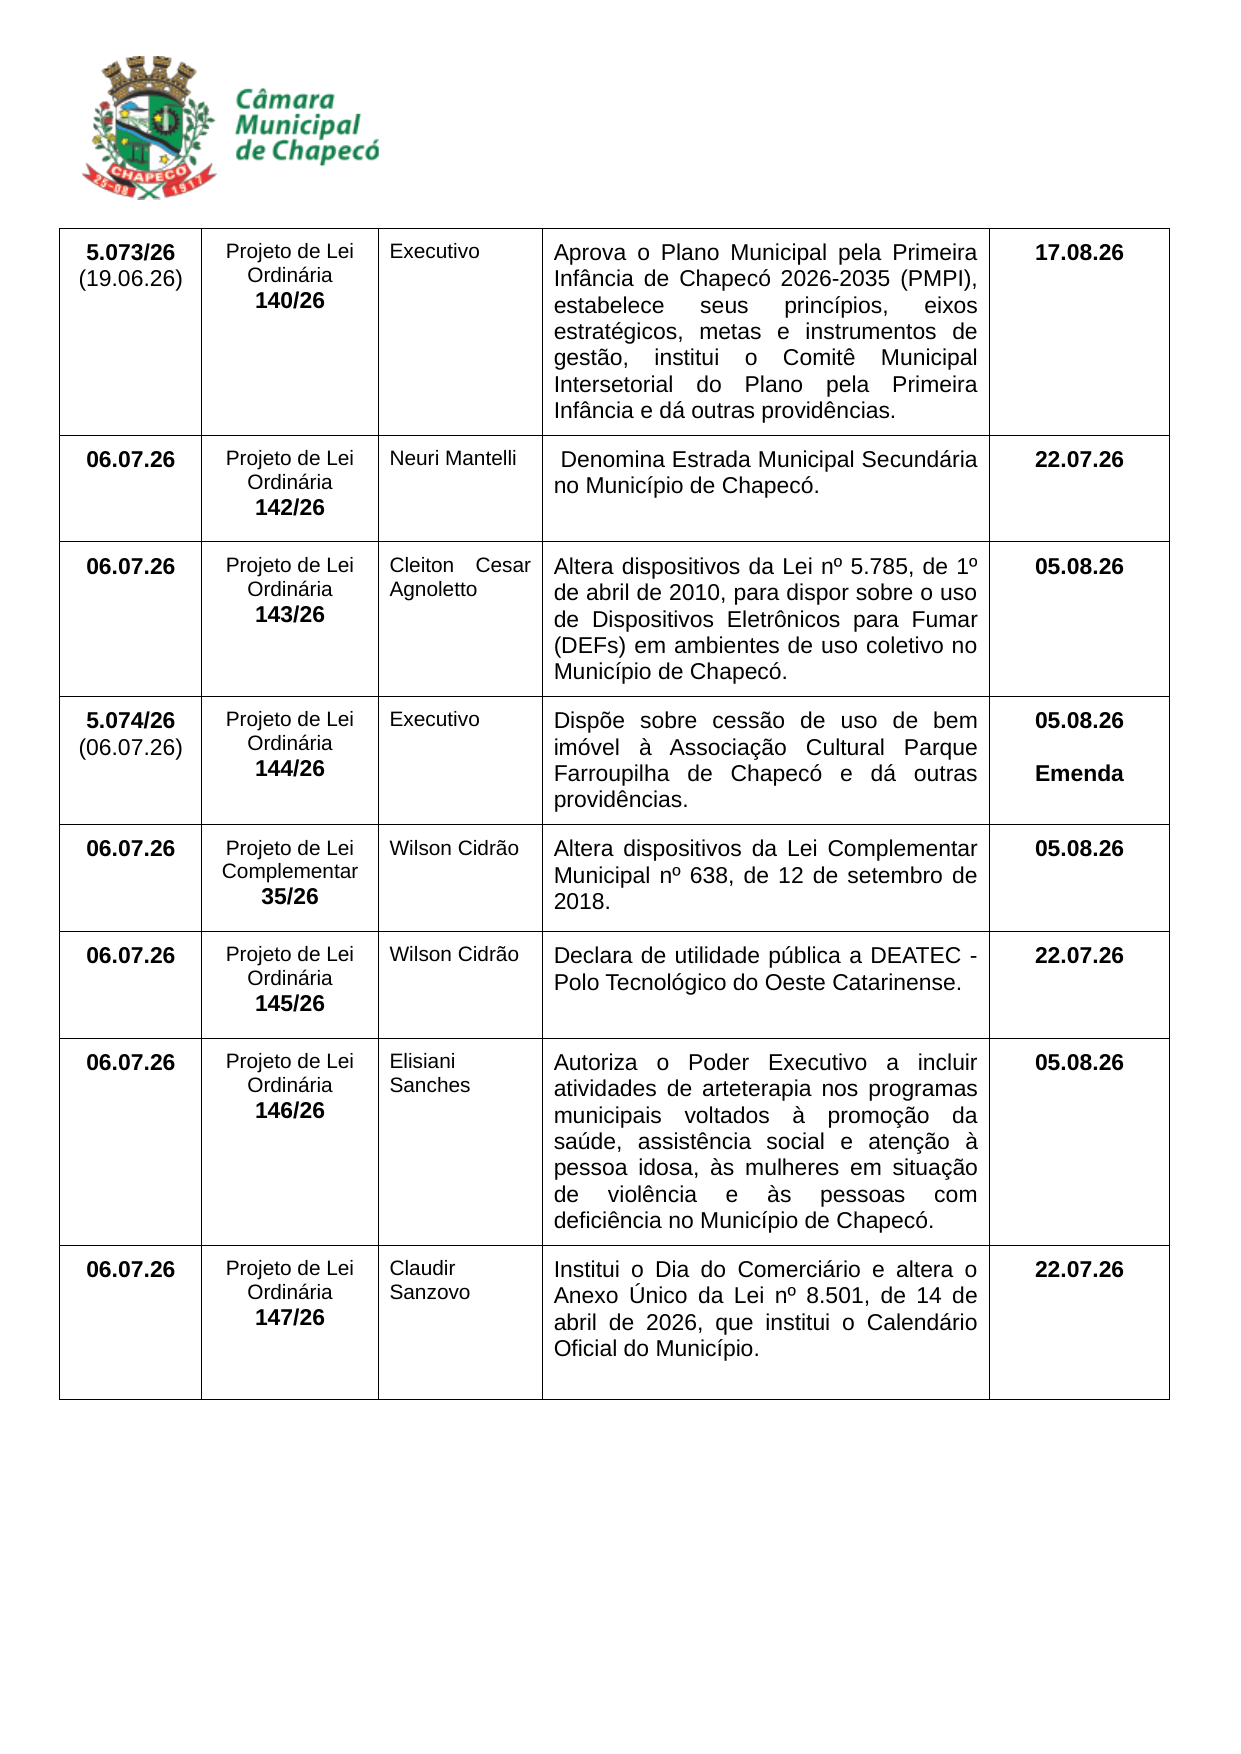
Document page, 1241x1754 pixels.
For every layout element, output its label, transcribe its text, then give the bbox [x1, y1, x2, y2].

table_cell Projeto de Lei Ordinária 147/26 [202, 1246, 378, 1399]
table_cell 05.08.26 Emenda [990, 697, 1169, 824]
table_cell 17.08.26 [990, 229, 1169, 434]
table_cell 06.07.26 [60, 825, 201, 931]
table_cell Projeto de Lei Ordinária 145/26 [202, 932, 378, 1037]
table_cell Wilson Cidrão [379, 825, 542, 931]
table_cell 06.07.26 [60, 1246, 201, 1399]
table_cell 5.074/26 (06.07.26) [60, 697, 201, 824]
table_cell Neuri Mantelli [379, 436, 542, 541]
table_cell 05.08.26 [990, 542, 1169, 696]
table_cell 05.08.26 [990, 825, 1169, 931]
table_cell 06.07.26 [60, 932, 201, 1037]
table_cell Projeto de Lei Ordinária 146/26 [202, 1039, 378, 1245]
table_cell Claudir Sanzovo [379, 1246, 542, 1399]
table_cell 5.073/26 (19.06.26) [60, 229, 201, 434]
table_cell 22.07.26 [990, 1246, 1169, 1399]
table_cell Dispõe sobre cessão de uso de bem imóvel à Associação Cultural Parque Farroupilha de Chapecó e dá outras providências. [543, 697, 989, 824]
table_cell 06.07.26 [60, 542, 201, 696]
table_cell 22.07.26 [990, 436, 1169, 541]
table_cell Projeto de Lei Ordinária 140/26 [202, 229, 378, 434]
table_cell Altera dispositivos da Lei Complementar Municipal nº 638, de 12 de setembro de 2018. [543, 825, 989, 931]
table_cell Projeto de Lei Ordinária 144/26 [202, 697, 378, 824]
table_cell 05.08.26 [990, 1039, 1169, 1245]
table_cell Projeto de Lei Complementar 35/26 [202, 825, 378, 931]
table_cell Executivo [379, 697, 542, 824]
table_cell Projeto de Lei Ordinária 142/26 [202, 436, 378, 541]
table_cell 06.07.26 [60, 1039, 201, 1245]
picture [81, 56, 379, 200]
table_cell Projeto de Lei Ordinária 143/26 [202, 542, 378, 696]
table_cell Cleiton Cesar Agnoletto [379, 542, 542, 696]
table_cell Executivo [379, 229, 542, 434]
table_cell Declara de utilidade pública a DEATEC - Polo Tecnológico do Oeste Catarinense. [543, 932, 989, 1037]
table_cell Aprova o Plano Municipal pela Primeira Infância de Chapecó 2026-2035 (PMPI), estabelece seus princípios, eixos estratégicos, metas e instrumentos de gestão, institui o Comitê Municipal Intersetorial do Plano pela Primeira Infância e dá outras providências. [543, 229, 989, 434]
table_cell 22.07.26 [990, 932, 1169, 1037]
table_cell 06.07.26 [60, 436, 201, 541]
table_cell Altera dispositivos da Lei nº 5.785, de 1º de abril de 2010, para dispor sobre o uso de Dispositivos Eletrônicos para Fumar (DEFs) em ambientes de uso coletivo no Município de Chapecó. [543, 542, 989, 696]
table_cell Autoriza o Poder Executivo a incluir atividades de arteterapia nos programas municipais voltados à promoção da saúde, assistência social e atenção à pessoa idosa, às mulheres em situação de violência e às pessoas com deficiência no Município de Chapecó. [543, 1039, 989, 1245]
table_cell Institui o Dia do Comerciário e altera o Anexo Único da Lei nº 8.501, de 14 de abril de 2026, que institui o Calendário Oficial do Município. [543, 1246, 989, 1399]
table_cell Denomina Estrada Municipal Secundária no Município de Chapecó. [543, 436, 989, 541]
table_cell Wilson Cidrão [379, 932, 542, 1037]
table_cell Elisiani Sanches [379, 1039, 542, 1245]
